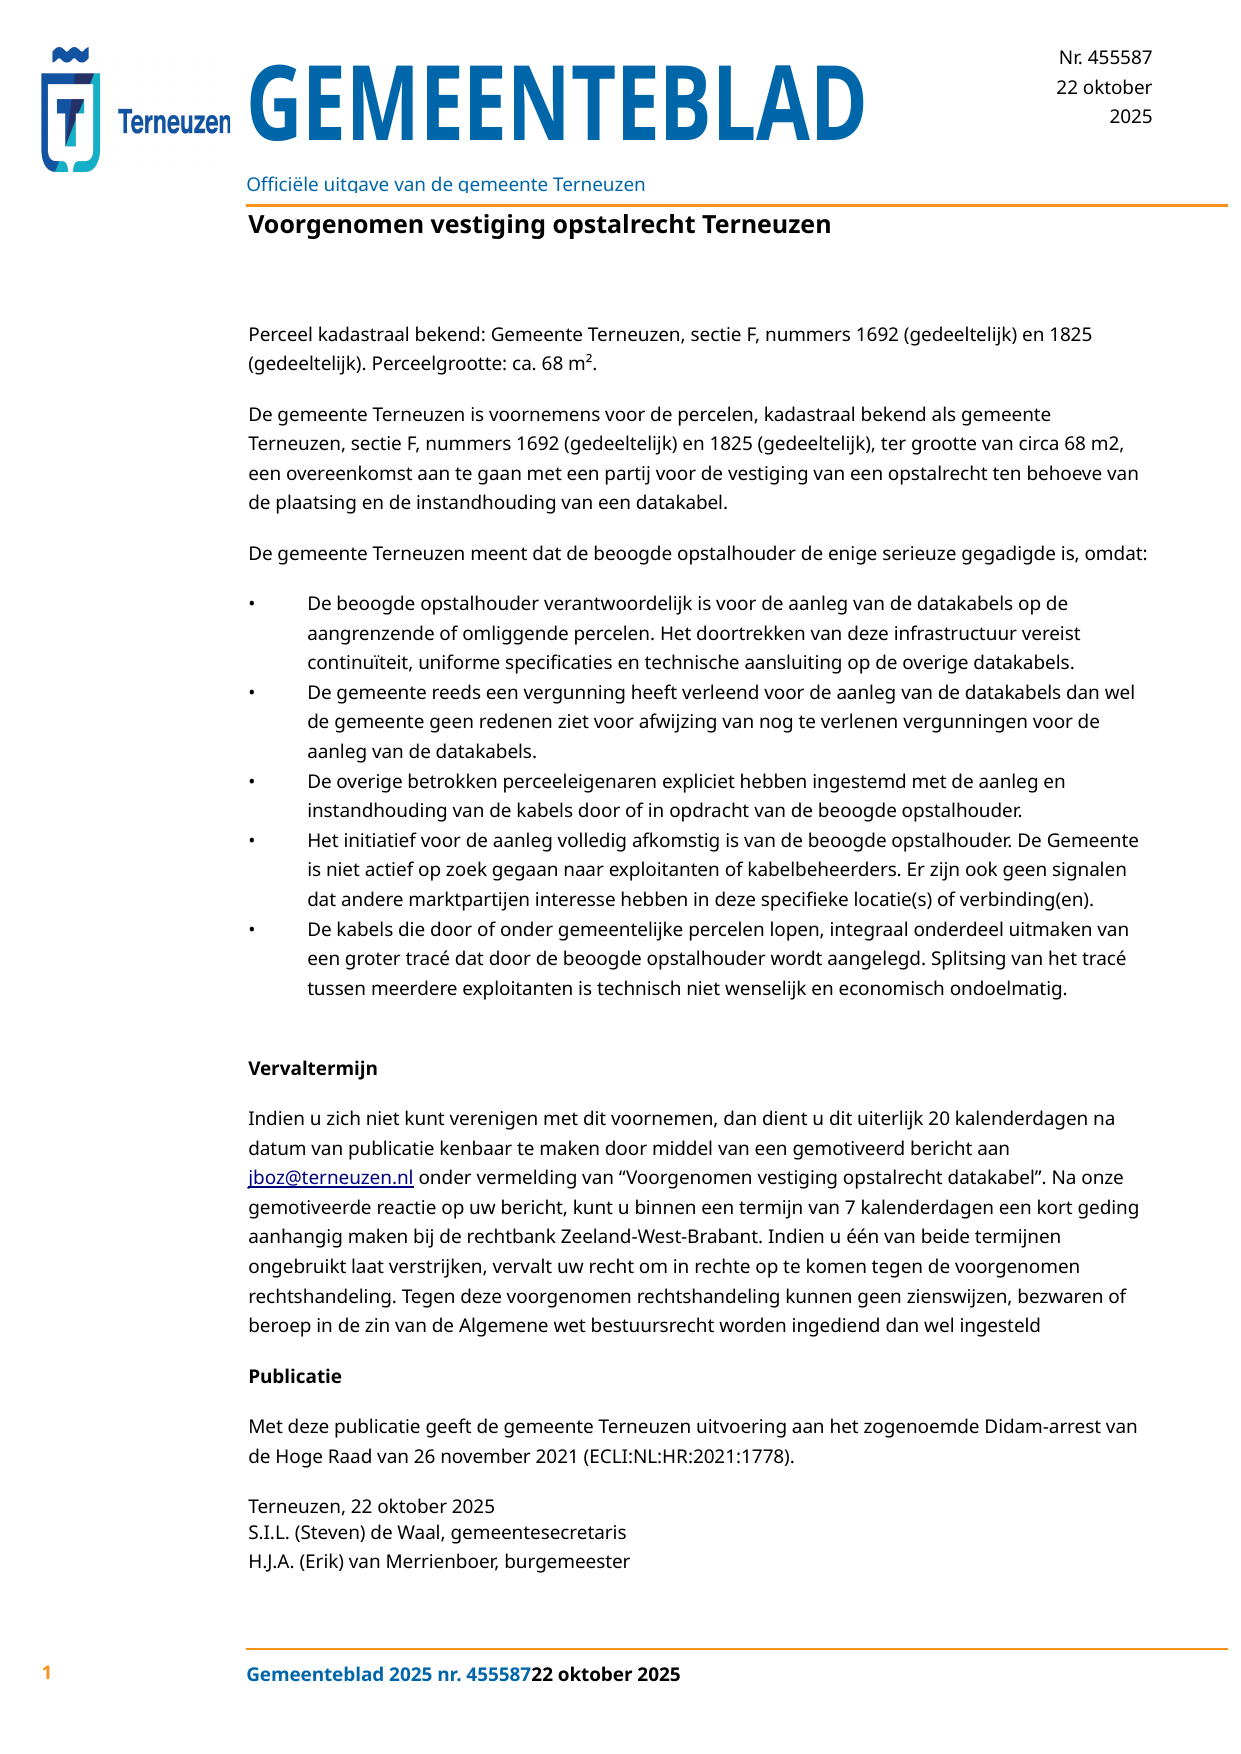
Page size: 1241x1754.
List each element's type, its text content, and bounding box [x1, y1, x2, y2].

list Het initiatief voor de aanleg volledig afkomstig is van de beoogde opstalhouder. De Gemeente is niet actief op zoek gegaan naar exploitanten of kabelbeheerders. Er zijn ook geen signalen dat andere marktpartijen interesse hebben in deze specifieke locatie(s) of verbinding(en). [248, 827, 1152, 912]
table_header Terneuzen, 22 oktober 2025 [248, 1493, 1152, 1519]
text Met deze publicatie geeft de gemeente Terneuzen uitvoering aan het zogenoemde Didam-arrest van de Hoge Raad van 26 november 2021 (ECLI:NL:HR:2021:1778). [248, 1413, 1152, 1468]
text Perceel kadastraal bekend: Gemeente Terneuzen, sectie F, nummers 1692 (gedeeltelijk) en 1825 (gedeeltelijk). Perceelgrootte: ca. 68 m². [248, 321, 1152, 376]
list De beoogde opstalhouder verantwoordelijk is voor de aanleg van de datakabels op de aangrenzende of omliggende percelen. Het doortrekken van deze infrastructuur vereist continuïteit, uniforme specificaties en technische aansluiting op de overige datakabels. [248, 590, 1152, 675]
list De overige betrokken perceeleigenaren expliciet hebben ingestemd met de aanleg en instandhouding van de kabels door of in opdracht van de beoogde opstalhouder. [248, 768, 1152, 823]
picture [41, 47, 231, 172]
table_cell S.I.L. (Steven) de Waal, gemeentesecretaris H.J.A. (Erik) van Merrienboer, burgemeester [248, 1519, 700, 1574]
table_cell [248, 1574, 1152, 1600]
list De kabels die door of onder gemeentelijke percelen lopen, integraal onderdeel uitmaken van een groter tracé dat door de beoogde opstalhouder wordt aangelegd. Splitsing van het tracé tussen meerdere exploitanten is technisch niet wenselijk en economisch ondoelmatig. [248, 916, 1152, 1001]
text De gemeente Terneuzen meent dat de beoogde opstalhouder de enige serieuze gegadigde is, omdat: [248, 540, 1152, 566]
text Vervaltermijn [248, 1055, 1152, 1081]
text Indien u zich niet kunt verenigen met dit voornemen, dan dient u dit uiterlijk 20 kalenderdagen na datum van publicatie kenbaar te maken door middel van een gemotiveerd bericht aan jboz@terneuzen.nl onder vermelding van “Voorgenomen vestiging opstalrecht datakabel”. Na onze gemotiveerde reactie op uw bericht, kunt u binnen een termijn van 7 kalenderdagen een kort geding aanhangig maken bij de rechtbank Zeeland-West-Brabant. Indien u één van beide termijnen ongebruikt laat verstrijken, vervalt uw recht om in rechte op te komen tegen de voorgenomen rechtshandeling. Tegen deze voorgenomen rechtshandeling kunnen geen zienswijzen, bezwaren of beroep in de zin van de Algemene wet bestuursrecht worden ingediend dan wel ingesteld [248, 1105, 1152, 1338]
text Publicatie [248, 1363, 1152, 1388]
table_cell [700, 1519, 1152, 1574]
text Voorgenomen vestiging opstalrecht Terneuzen [248, 207, 1152, 241]
text De gemeente Terneuzen is voornemens voor de percelen, kadastraal bekend als gemeente Terneuzen, sectie F, nummers 1692 (gedeeltelijk) en 1825 (gedeeltelijk), ter grootte van circa 68 m2, een overeenkomst aan te gaan met een partij voor de vestiging van een opstalrecht ten behoeve van de plaatsing en de instandhouding van een datakabel. [248, 401, 1152, 515]
list De gemeente reeds een vergunning heeft verleend voor de aanleg van de datakabels dan wel de gemeente geen redenen ziet voor afwijzing van nog te verlenen vergunningen voor de aanleg van de datakabels. [248, 679, 1152, 764]
